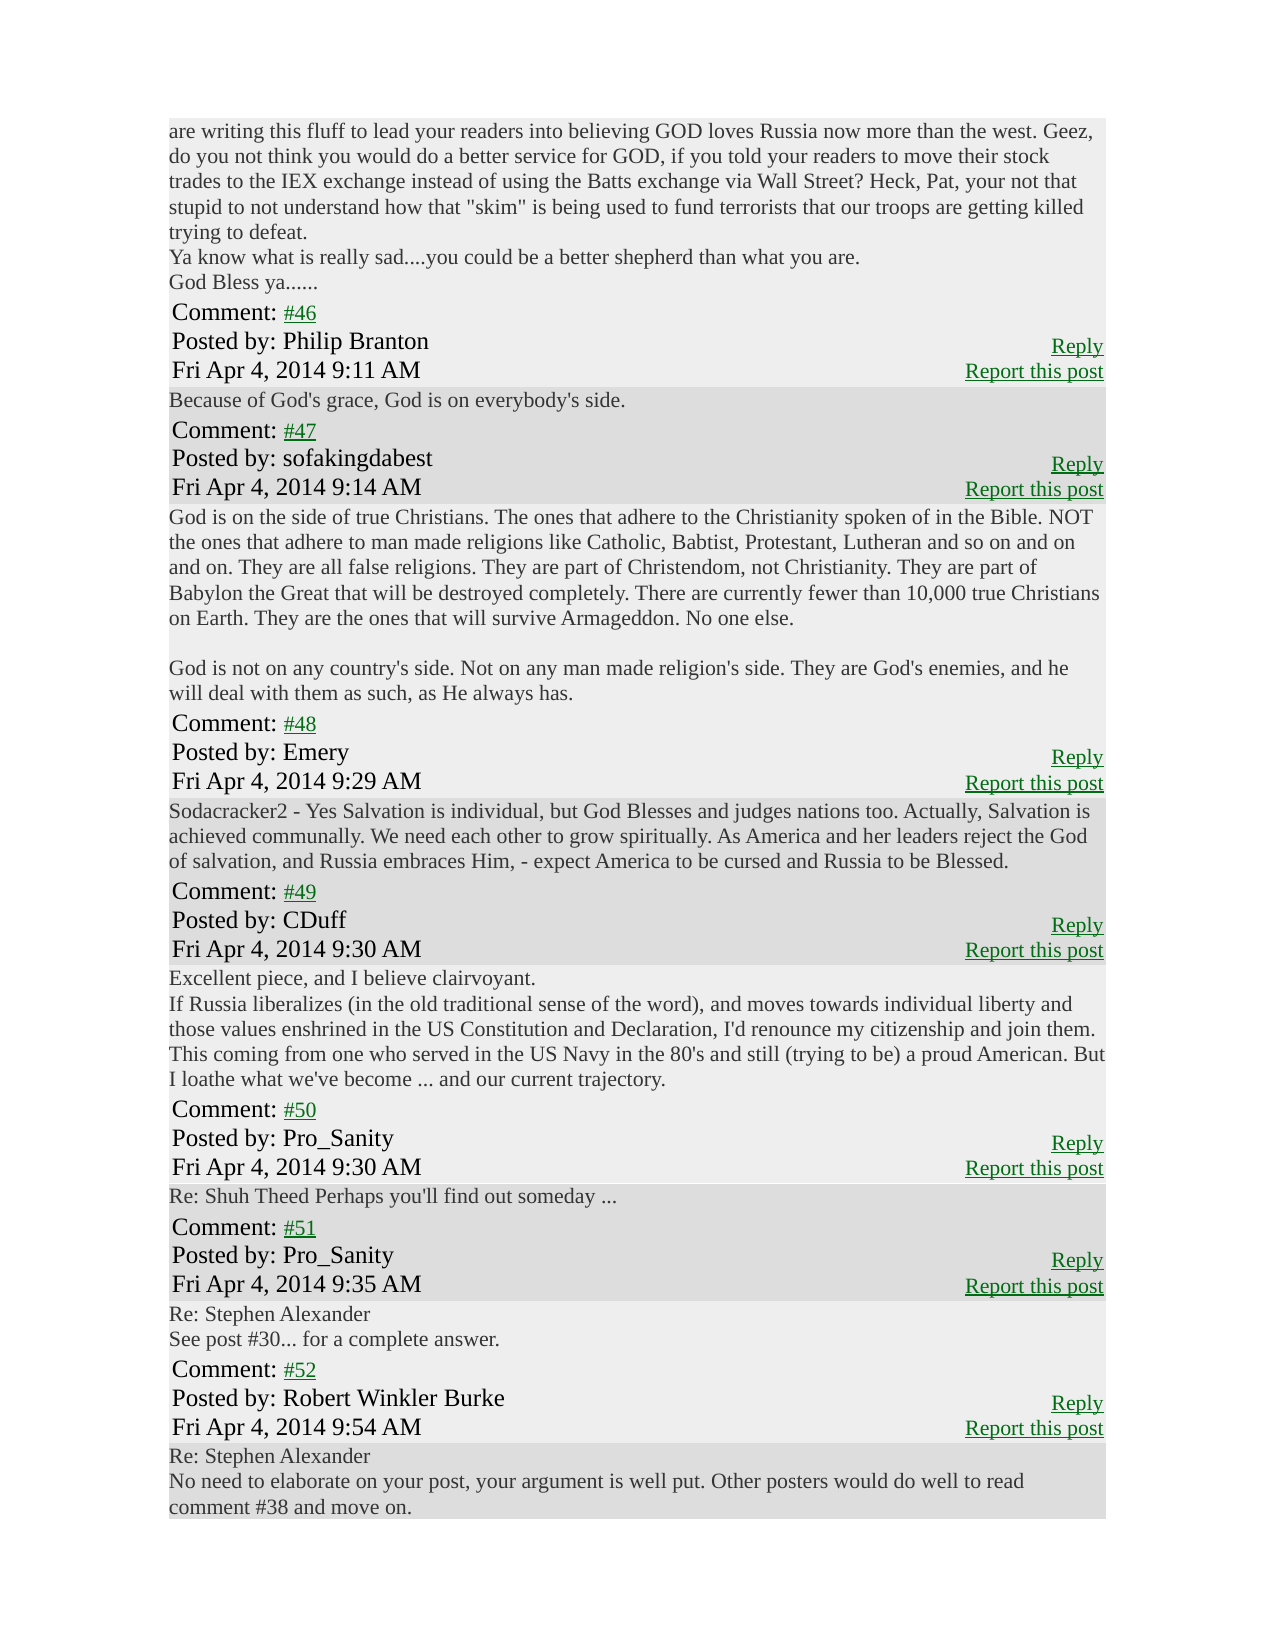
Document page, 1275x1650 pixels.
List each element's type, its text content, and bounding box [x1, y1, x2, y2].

table_header Reply Report this post [872, 295, 1106, 387]
table_header Comment: #47 Posted by: sofakingdabest Fri Apr 4, 2014 9:14 AM [169, 412, 872, 504]
table_cell Re: Stephen Alexander No need to elaborate on your post, your argument is well put. Other posters would do well to read comment #38 and move on. [169, 1443, 1106, 1519]
table_header Reply Report this post [872, 706, 1106, 798]
table_header Comment: #49 Posted by: CDuff Fri Apr 4, 2014 9:30 AM [169, 873, 872, 965]
table_header Comment: #50 Posted by: Pro_Sanity Fri Apr 4, 2014 9:30 AM [169, 1091, 872, 1183]
table_header Comment: #48 Posted by: Emery Fri Apr 4, 2014 9:29 AM [169, 706, 872, 798]
table_header Reply Report this post [872, 1351, 1106, 1443]
table_header Comment: #52 Posted by: Robert Winkler Burke Fri Apr 4, 2014 9:54 AM [169, 1351, 872, 1443]
table_cell Because of God's grace, God is on everybody's side. [169, 387, 1106, 412]
table_header Reply Report this post [872, 873, 1106, 965]
table_header Reply Report this post [872, 1091, 1106, 1183]
table_cell Excellent piece, and I believe clairvoyant. If Russia liberalizes (in the old traditional sense of the word), and moves towards individual liberty and those values enshrined in the US Constitution and Declaration, I'd renounce my citizenship and join them. This coming from one who served in the US Navy in the 80's and still (trying to be) a proud American. But I loathe what we've become ... and our current trajectory. [169, 965, 1106, 1091]
table_header Comment: #51 Posted by: Pro_Sanity Fri Apr 4, 2014 9:35 AM [169, 1209, 872, 1301]
table_cell are writing this fluff to lead your readers into believing GOD loves Russia now more than the west. Geez, do you not think you would do a better service for GOD, if you told your readers to move their stock trades to the IEX exchange instead of using the Batts exchange via Wall Street? Heck, Pat, your not that stupid to not understand how that "skim" is being used to fund terrorists that our troops are getting killed trying to defeat. Ya know what is really sad....you could be a better shepherd than what you are. God Bless ya...... [169, 118, 1106, 295]
table_cell Re: Shuh Theed Perhaps you'll find out someday ... [169, 1184, 1106, 1209]
table_cell Sodacracker2 - Yes Salvation is individual, but God Blesses and judges nations too. Actually, Salvation is achieved communally. We need each other to grow spiritually. As America and her leaders reject the God of salvation, and Russia embraces Him, - expect America to be cursed and Russia to be Blessed. [169, 798, 1106, 873]
table_header Reply Report this post [872, 1209, 1106, 1301]
table_header Comment: #46 Posted by: Philip Branton Fri Apr 4, 2014 9:11 AM [169, 295, 872, 387]
table_header Reply Report this post [872, 412, 1106, 504]
table_cell God is on the side of true Christians. The ones that adhere to the Christianity spoken of in the Bible. NOT the ones that adhere to man made religions like Catholic, Babtist, Protestant, Lutheran and so on and on and on. They are all false religions. They are part of Christendom, not Christianity. They are part of Babylon the Great that will be destroyed completely. There are currently fewer than 10,000 true Christians on Earth. They are the ones that will survive Armageddon. No one else. God is not on any country's side. Not on any man made religion's side. They are God's enemies, and he will deal with them as such, as He always has. [169, 504, 1106, 706]
table_cell Re: Stephen Alexander See post #30... for a complete answer. [169, 1301, 1106, 1351]
